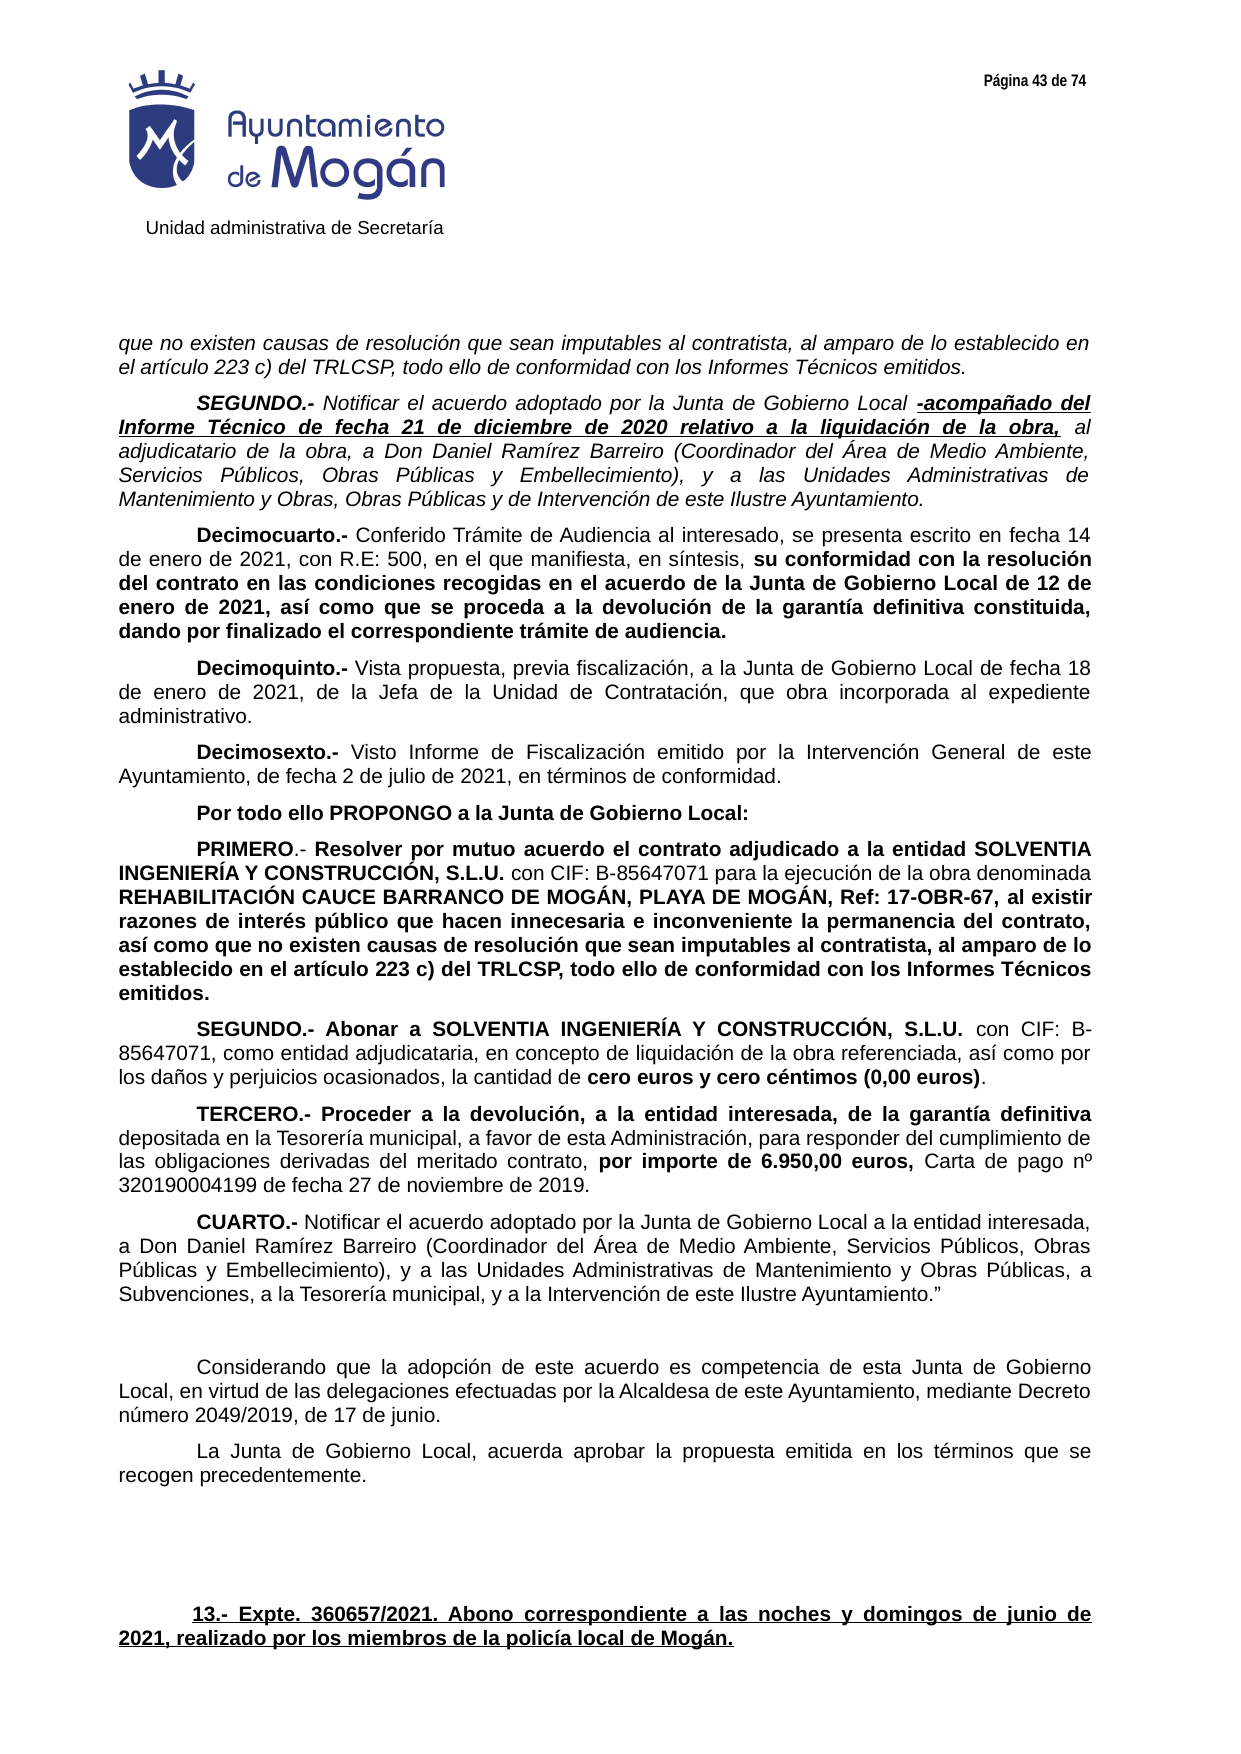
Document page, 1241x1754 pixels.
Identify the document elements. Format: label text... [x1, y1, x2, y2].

text Decimoquinto.- Vista propuesta, previa fiscalización, a la Junta de Gobierno Local de fecha 18 de enero de 2021, de la Jefa de la Unidad de Contratación, que obra incorporada al expediente administrativo. [118, 656, 1092, 727]
text CUARTO.- Notificar el acuerdo adoptado por la Junta de Gobierno Local a la entidad interesada, a Don Daniel Ramírez Barreiro (Coordinador del Área de Medio Ambiente, Servicios Públicos, Obras Públicas y Embellecimiento), y a las Unidades Administrativas de Mantenimiento y Obras Públicas, a Subvenciones, a la Tesorería municipal, y a la Intervención de este Ilustre Ayuntamiento.” [118, 1210, 1092, 1306]
text SEGUNDO.- Notificar el acuerdo adoptado por la Junta de Gobierno Local -acompañado del Informe Técnico de fecha 21 de diciembre de 2020 relativo a la liquidación de la obra, al adjudicatario de la obra, a Don Daniel Ramírez Barreiro (Coordinador del Área de Medio Ambiente, Servicios Públicos, Obras Públicas y Embellecimiento), y a las Unidades Administrativas de Mantenimiento y Obras, Obras Públicas y de Intervención de este Ilustre Ayuntamiento. [118, 391, 1092, 511]
text Decimocuarto.- Conferido Trámite de Audiencia al interesado, se presenta escrito en fecha 14 de enero de 2021, con R.E: 500, en el que manifiesta, en síntesis, su conformidad con la resolución del contrato en las condiciones recogidas en el acuerdo de la Junta de Gobierno Local de 12 de enero de 2021, así como que se proceda a la devolución de la garantía definitiva constituida, dando por finalizado el correspondiente trámite de audiencia. [118, 523, 1092, 643]
text Por todo ello PROPONGO a la Junta de Gobierno Local: [118, 800, 1092, 824]
picture [128, 70, 445, 206]
text SEGUNDO.- Abonar a SOLVENTIA INGENIERÍA Y CONSTRUCCIÓN, S.L.U. con CIF: B-85647071, como entidad adjudicataria, en concepto de liquidación de la obra referenciada, así como por los daños y perjuicios ocasionados, la cantidad de cero euros y cero céntimos (0,00 euros). [118, 1017, 1092, 1089]
text que no existen causas de resolución que sean imputables al contratista, al amparo de lo establecido en el artículo 223 c) del TRLCSP, todo ello de conformidad con los Informes Técnicos emitidos. [118, 331, 1092, 378]
text La Junta de Gobierno Local, acuerda aprobar la propuesta emitida en los términos que se recogen precedentemente. [118, 1439, 1092, 1487]
text 13.- Expte. 360657/2021. Abono correspondiente a las noches y domingos de junio de 2021, realizado por los miembros de la policía local de Mogán. [118, 1601, 1092, 1649]
text TERCERO.- Proceder a la devolución, a la entidad interesada, de la garantía definitiva depositada en la Tesorería municipal, a favor de esta Administración, para responder del cumplimiento de las obligaciones derivadas del meritado contrato, por importe de 6.950,00 euros, Carta de pago nº 320190004199 de fecha 27 de noviembre de 2019. [118, 1101, 1092, 1197]
text Considerando que la adopción de este acuerdo es competencia de esta Junta de Gobierno Local, en virtud de las delegaciones efectuadas por la Alcaldesa de este Ayuntamiento, mediante Decreto número 2049/2019, de 17 de junio. [118, 1354, 1092, 1426]
text PRIMERO.- Resolver por mutuo acuerdo el contrato adjudicado a la entidad SOLVENTIA INGENIERÍA Y CONSTRUCCIÓN, S.L.U. con CIF: B-85647071 para la ejecución de la obra denominada REHABILITACIÓN CAUCE BARRANCO DE MOGÁN, PLAYA DE MOGÁN, Ref: 17-OBR-67, al existir razones de interés público que hacen innecesaria e inconveniente la permanencia del contrato, así como que no existen causas de resolución que sean imputables al contratista, al amparo de lo establecido en el artículo 223 c) del TRLCSP, todo ello de conformidad con los Informes Técnicos emitidos. [118, 837, 1092, 1004]
text Decimosexto.- Visto Informe de Fiscalización emitido por la Intervención General de este Ayuntamiento, de fecha 2 de julio de 2021, en términos de conformidad. [118, 740, 1092, 788]
